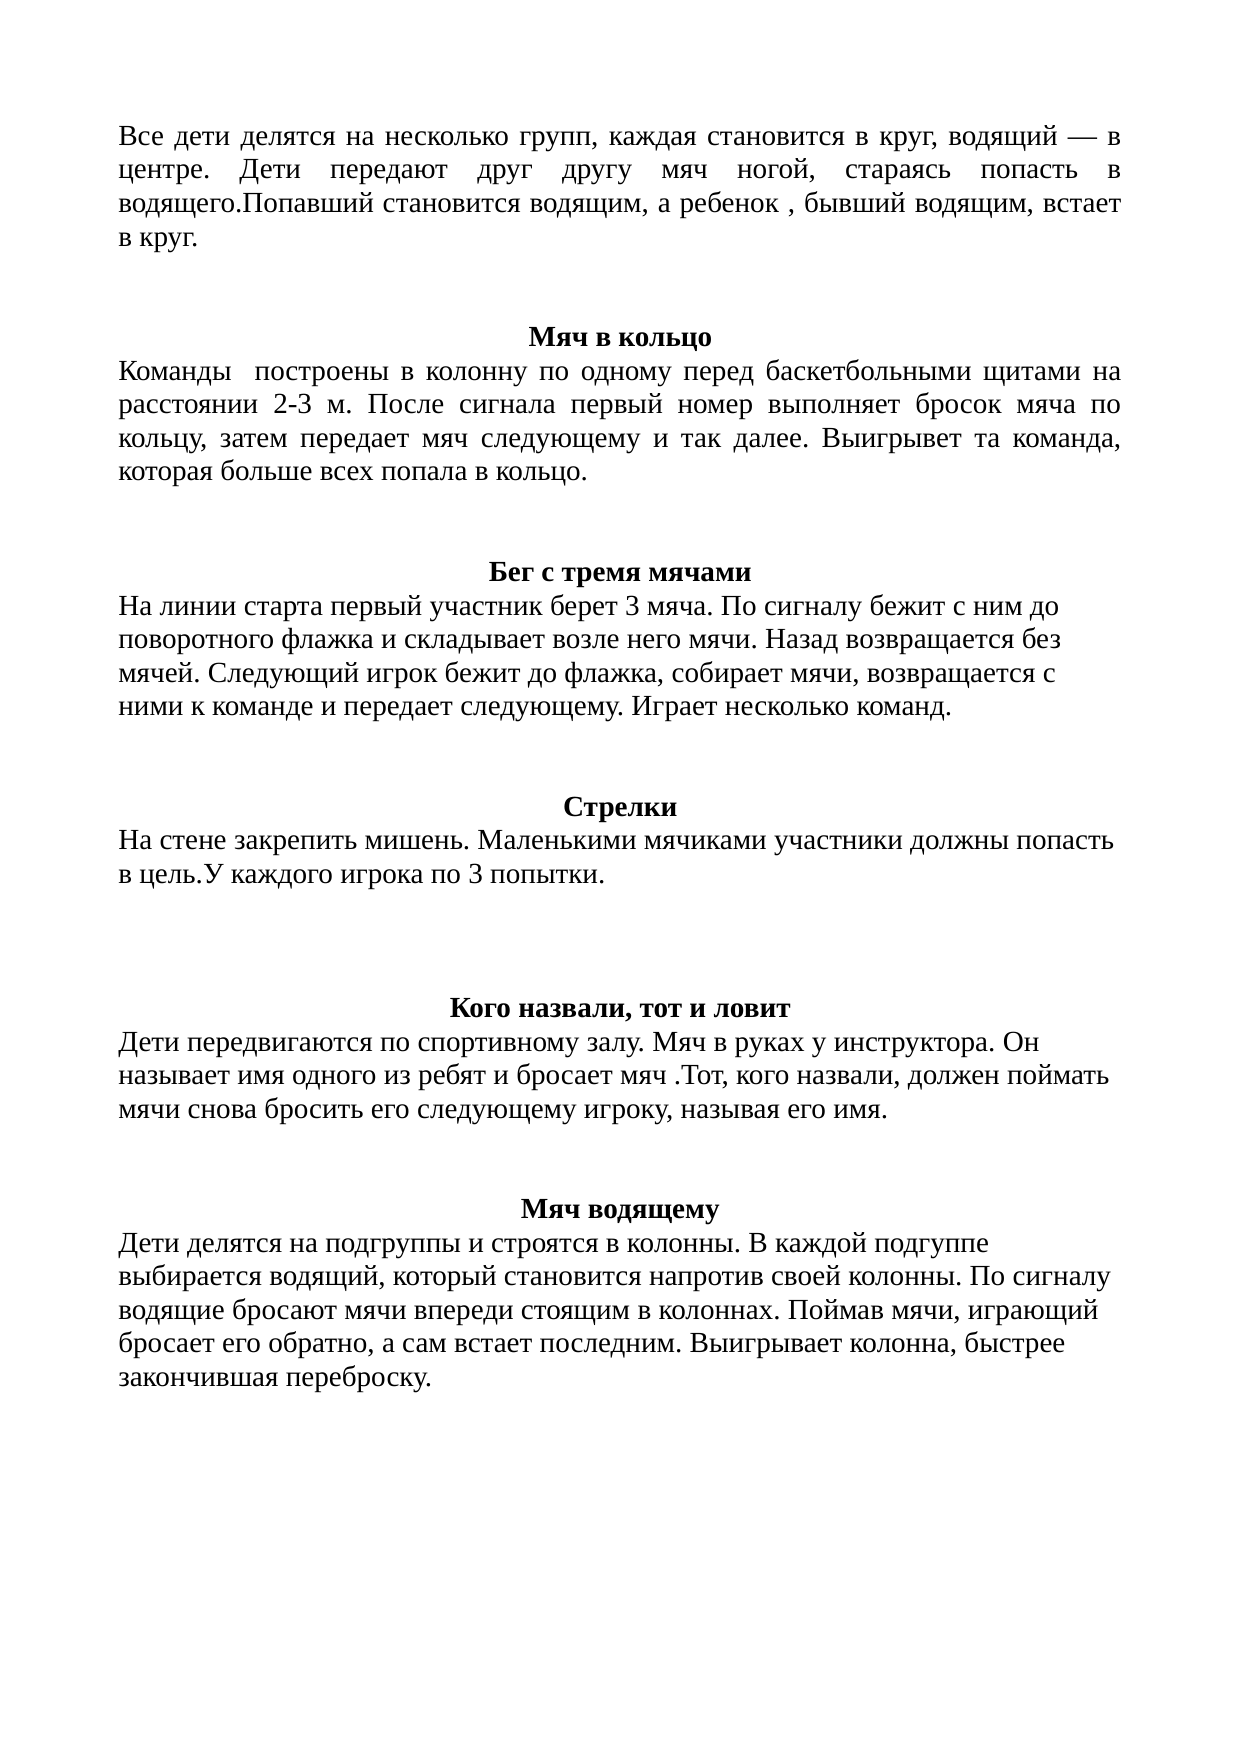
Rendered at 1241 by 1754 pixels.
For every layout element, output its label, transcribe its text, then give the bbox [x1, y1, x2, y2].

text На линии старта первый участник берет 3 мяча. По сигналу бежит с ним до поворотного флажка и складывает возле него мячи. Назад возвращается без мячей. Следующий игрок бежит до флажка, собирает мячи, возвращается с ними к команде и передает следующему. Играет несколько команд. [118, 588, 1122, 722]
text Стрелки [118, 789, 1122, 822]
text Команды построены в колонну по одному перед баскетбольными щитами на расстоянии 2-3 м. После сигнала первый номер выполняет бросок мяча по кольцу, затем передает мяч следующему и так далее. Выигрывет та команда, которая больше всех попала в кольцо. [118, 353, 1122, 487]
text Все дети делятся на несколько групп, каждая становится в круг, водящий — в центре. Дети передают друг другу мяч ногой, стараясь попасть в водящего.Попавший становится водящим, а ребенок , бывший водящим, встает в круг. [118, 118, 1122, 252]
text Бег с тремя мячами [118, 554, 1122, 588]
text Мяч водящему [118, 1191, 1122, 1225]
text Дети делятся на подгруппы и строятся в колонны. В каждой подгуппе выбирается водящий, который становится напротив своей колонны. По сигналу водящие бросают мячи впереди стоящим в колоннах. Поймав мячи, играющий бросает его обратно, а сам встает последним. Выигрывает колонна, быстрее закончившая переброску. [118, 1225, 1122, 1393]
text На стене закрепить мишень. Маленькими мячиками участники должны попасть в цель.У каждого игрока по 3 попытки. [118, 822, 1122, 889]
text Мяч в кольцо [118, 319, 1122, 353]
text Дети передвигаются по спортивному залу. Мяч в руках у инструктора. Он называет имя одного из ребят и бросает мяч .Тот, кого назвали, должен поймать мячи снова бросить его следующему игроку, называя его имя. [118, 1024, 1122, 1124]
text Кого назвали, тот и ловит [118, 990, 1122, 1024]
